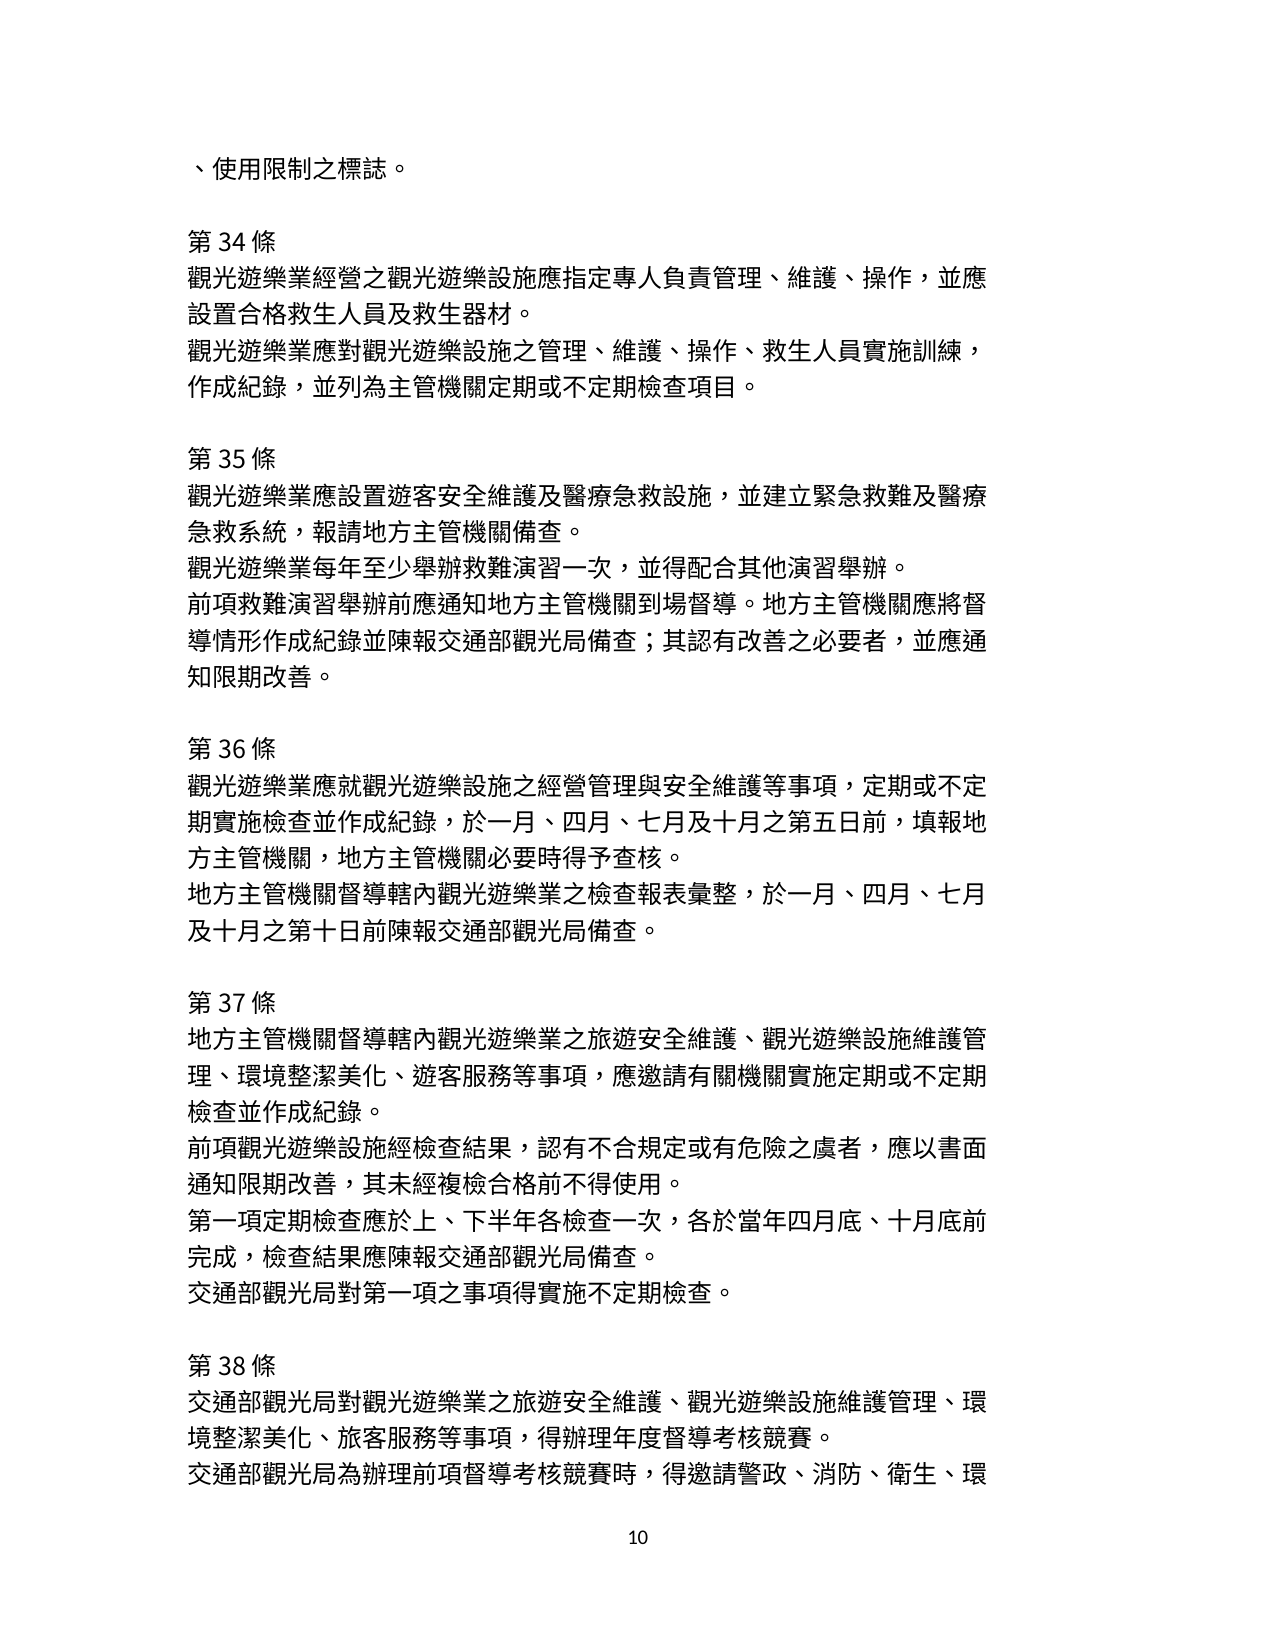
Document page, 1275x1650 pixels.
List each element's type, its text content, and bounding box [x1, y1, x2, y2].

text 地方主管機關督導轄內觀光遊樂業之檢查報表彙整，於一月、四月、七月 [187, 875, 1087, 911]
text 第 36 條 [187, 730, 1087, 766]
text 、使用限制之標誌。 [187, 150, 1087, 186]
text 觀光遊樂業應設置遊客安全維護及醫療急救設施，並建立緊急救難及醫療 [187, 476, 1087, 512]
text 交通部觀光局對觀光遊樂業之旅遊安全維護、觀光遊樂設施維護管理、環 [187, 1382, 1087, 1419]
text 理、環境整潔美化、遊客服務等事項，應邀請有關機關實施定期或不定期 [187, 1056, 1087, 1092]
text 第 35 條 [187, 440, 1087, 476]
text 完成，檢查結果應陳報交通部觀光局備查。 [187, 1237, 1087, 1274]
text 觀光遊樂業應就觀光遊樂設施之經營管理與安全維護等事項，定期或不定 [187, 766, 1087, 802]
text 設置合格救生人員及救生器材。 [187, 295, 1087, 331]
text 期實施檢查並作成紀錄，於一月、四月、七月及十月之第五日前，填報地 [187, 802, 1087, 839]
text 方主管機關，地方主管機關必要時得予查核。 [187, 839, 1087, 875]
text 第 37 條 [187, 984, 1087, 1020]
text 觀光遊樂業經營之觀光遊樂設施應指定專人負責管理、維護、操作，並應 [187, 259, 1087, 295]
text 知限期改善。 [187, 657, 1087, 694]
text 作成紀錄，並列為主管機關定期或不定期檢查項目。 [187, 367, 1087, 404]
text 前項觀光遊樂設施經檢查結果，認有不合規定或有危險之虞者，應以書面 [187, 1129, 1087, 1165]
text 第一項定期檢查應於上、下半年各檢查一次，各於當年四月底、十月底前 [187, 1201, 1087, 1237]
text 交通部觀光局為辦理前項督導考核競賽時，得邀請警政、消防、衛生、環 [187, 1455, 1087, 1491]
text 境整潔美化、旅客服務等事項，得辦理年度督導考核競賽。 [187, 1419, 1087, 1455]
text 第 34 條 [187, 222, 1087, 259]
text 觀光遊樂業每年至少舉辦救難演習一次，並得配合其他演習舉辦。 [187, 549, 1087, 585]
text 急救系統，報請地方主管機關備查。 [187, 512, 1087, 549]
text 通知限期改善，其未經複檢合格前不得使用。 [187, 1165, 1087, 1201]
text 及十月之第十日前陳報交通部觀光局備查。 [187, 911, 1087, 947]
text 前項救難演習舉辦前應通知地方主管機關到場督導。地方主管機關應將督 [187, 585, 1087, 621]
text 交通部觀光局對第一項之事項得實施不定期檢查。 [187, 1274, 1087, 1310]
text 觀光遊樂業應對觀光遊樂設施之管理、維護、操作、救生人員實施訓練， [187, 331, 1087, 367]
text 第 38 條 [187, 1346, 1087, 1382]
text 導情形作成紀錄並陳報交通部觀光局備查；其認有改善之必要者，並應通 [187, 621, 1087, 657]
text 檢查並作成紀錄。 [187, 1092, 1087, 1129]
text 地方主管機關督導轄內觀光遊樂業之旅遊安全維護、觀光遊樂設施維護管 [187, 1020, 1087, 1056]
